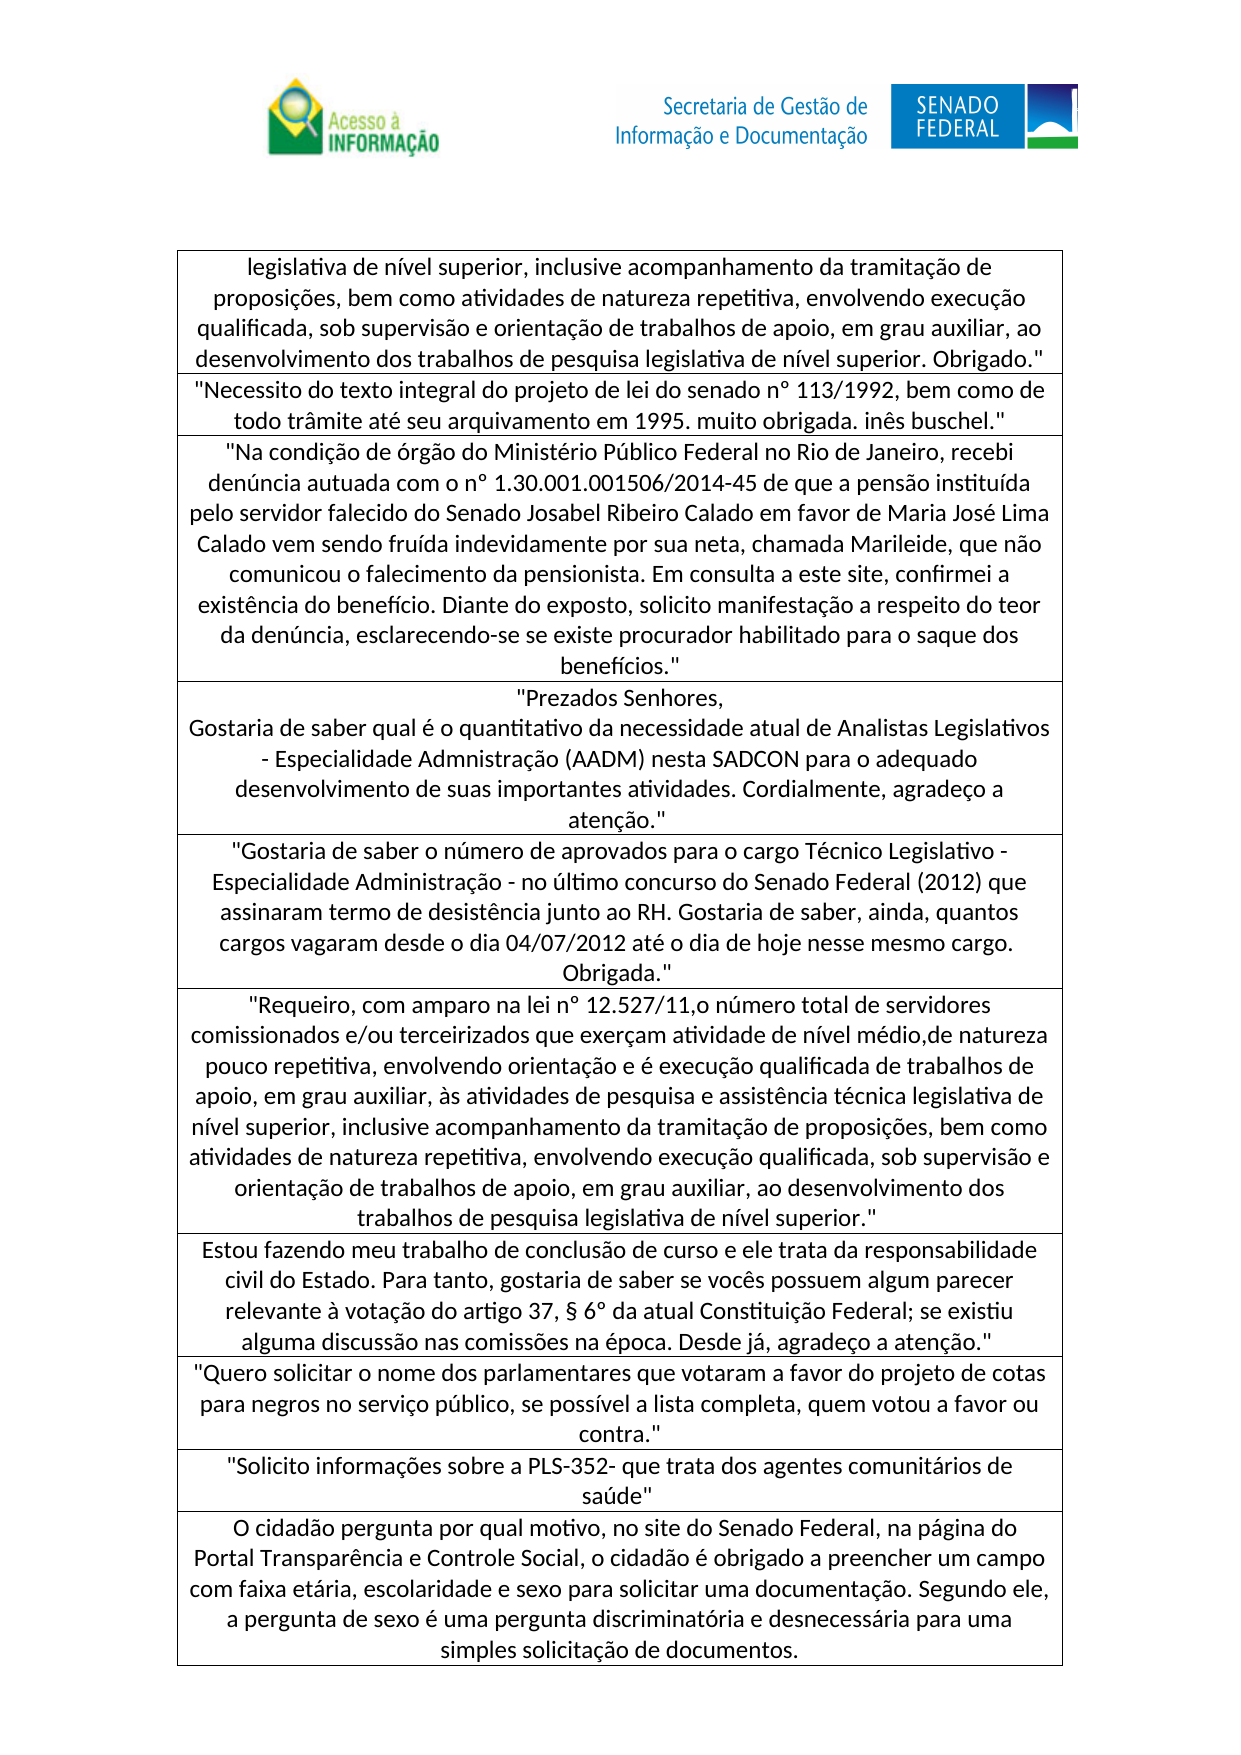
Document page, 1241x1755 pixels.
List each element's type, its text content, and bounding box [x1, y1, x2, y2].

table_cell "Necessito do texto integral do projeto de lei do senado nº 113/1992, bem como de todo trâmite até seu arquivamento em 1995. muito obrigada. inês buschel." [178, 374, 1062, 435]
table_cell legislativa de nível superior, inclusive acompanhamento da tramitação de proposições, bem como atividades de natureza repetitiva, envolvendo execução qualificada, sob supervisão e orientação de trabalhos de apoio, em grau auxiliar, ao desenvolvimento dos trabalhos de pesquisa legislativa de nível superior. Obrigado." [178, 251, 1062, 373]
table_cell "Requeiro, com amparo na lei nº 12.527/11,o número total de servidores comissionados e/ou terceirizados que exerçam atividade de nível médio,de natureza pouco repetitiva, envolvendo orientação e é execução qualificada de trabalhos de apoio, em grau auxiliar, às atividades de pesquisa e assistência técnica legislativa de nível superior, inclusive acompanhamento da tramitação de proposições, bem como atividades de natureza repetitiva, envolvendo execução qualificada, sob supervisão e orientação de trabalhos de apoio, em grau auxiliar, ao desenvolvimento dos trabalhos de pesquisa legislativa de nível superior." [178, 989, 1062, 1233]
table_cell O cidadão pergunta por qual motivo, no site do Senado Federal, na página do Portal Transparência e Controle Social, o cidadão é obrigado a preencher um campo com faixa etária, escolaridade e sexo para solicitar uma documentação. Segundo ele, a pergunta de sexo é uma pergunta discriminatória e desnecessária para uma simples solicitação de documentos. [178, 1512, 1062, 1664]
table_cell "Gostaria de saber o número de aprovados para o cargo Técnico Legislativo - Especialidade Administração - no último concurso do Senado Federal (2012) que assinaram termo de desistência junto ao RH. Gostaria de saber, ainda, quantos cargos vagaram desde o dia 04/07/2012 até o dia de hoje nesse mesmo cargo. Obrigada." [178, 835, 1062, 988]
table_cell "Prezados Senhores, Gostaria de saber qual é o quantitativo da necessidade atual de Analistas Legislativos - Especialidade Admnistração (AADM) nesta SADCON para o adequado desenvolvimento de suas importantes atividades. Cordialmente, agradeço a atenção." [178, 682, 1062, 834]
table_cell "Quero solicitar o nome dos parlamentares que votaram a favor do projeto de cotas para negros no serviço público, se possível a lista completa, quem votou a favor ou contra." [178, 1357, 1062, 1449]
table_cell "Solicito informações sobre a PLS-352- que trata dos agentes comunitários de saúde" [178, 1450, 1062, 1511]
table_cell Estou fazendo meu trabalho de conclusão de curso e ele trata da responsabilidade civil do Estado. Para tanto, gostaria de saber se vocês possuem algum parecer relevante à votação do artigo 37, § 6º da atual Constituição Federal; se existiu alguma discussão nas comissões na época. Desde já, agradeço a atenção." [178, 1234, 1062, 1356]
table_cell "Na condição de órgão do Ministério Público Federal no Rio de Janeiro, recebi denúncia autuada com o nº 1.30.001.001506/2014-45 de que a pensão instituída pelo servidor falecido do Senado Josabel Ribeiro Calado em favor de Maria José Lima Calado vem sendo fruída indevidamente por sua neta, chamada Marileide, que não comunicou o falecimento da pensionista. Em consulta a este site, confirmei a existência do benefício. Diante do exposto, solicito manifestação a respeito do teor da denúncia, esclarecendo-se se existe procurador habilitado para o saque dos benefícios." [178, 436, 1062, 681]
